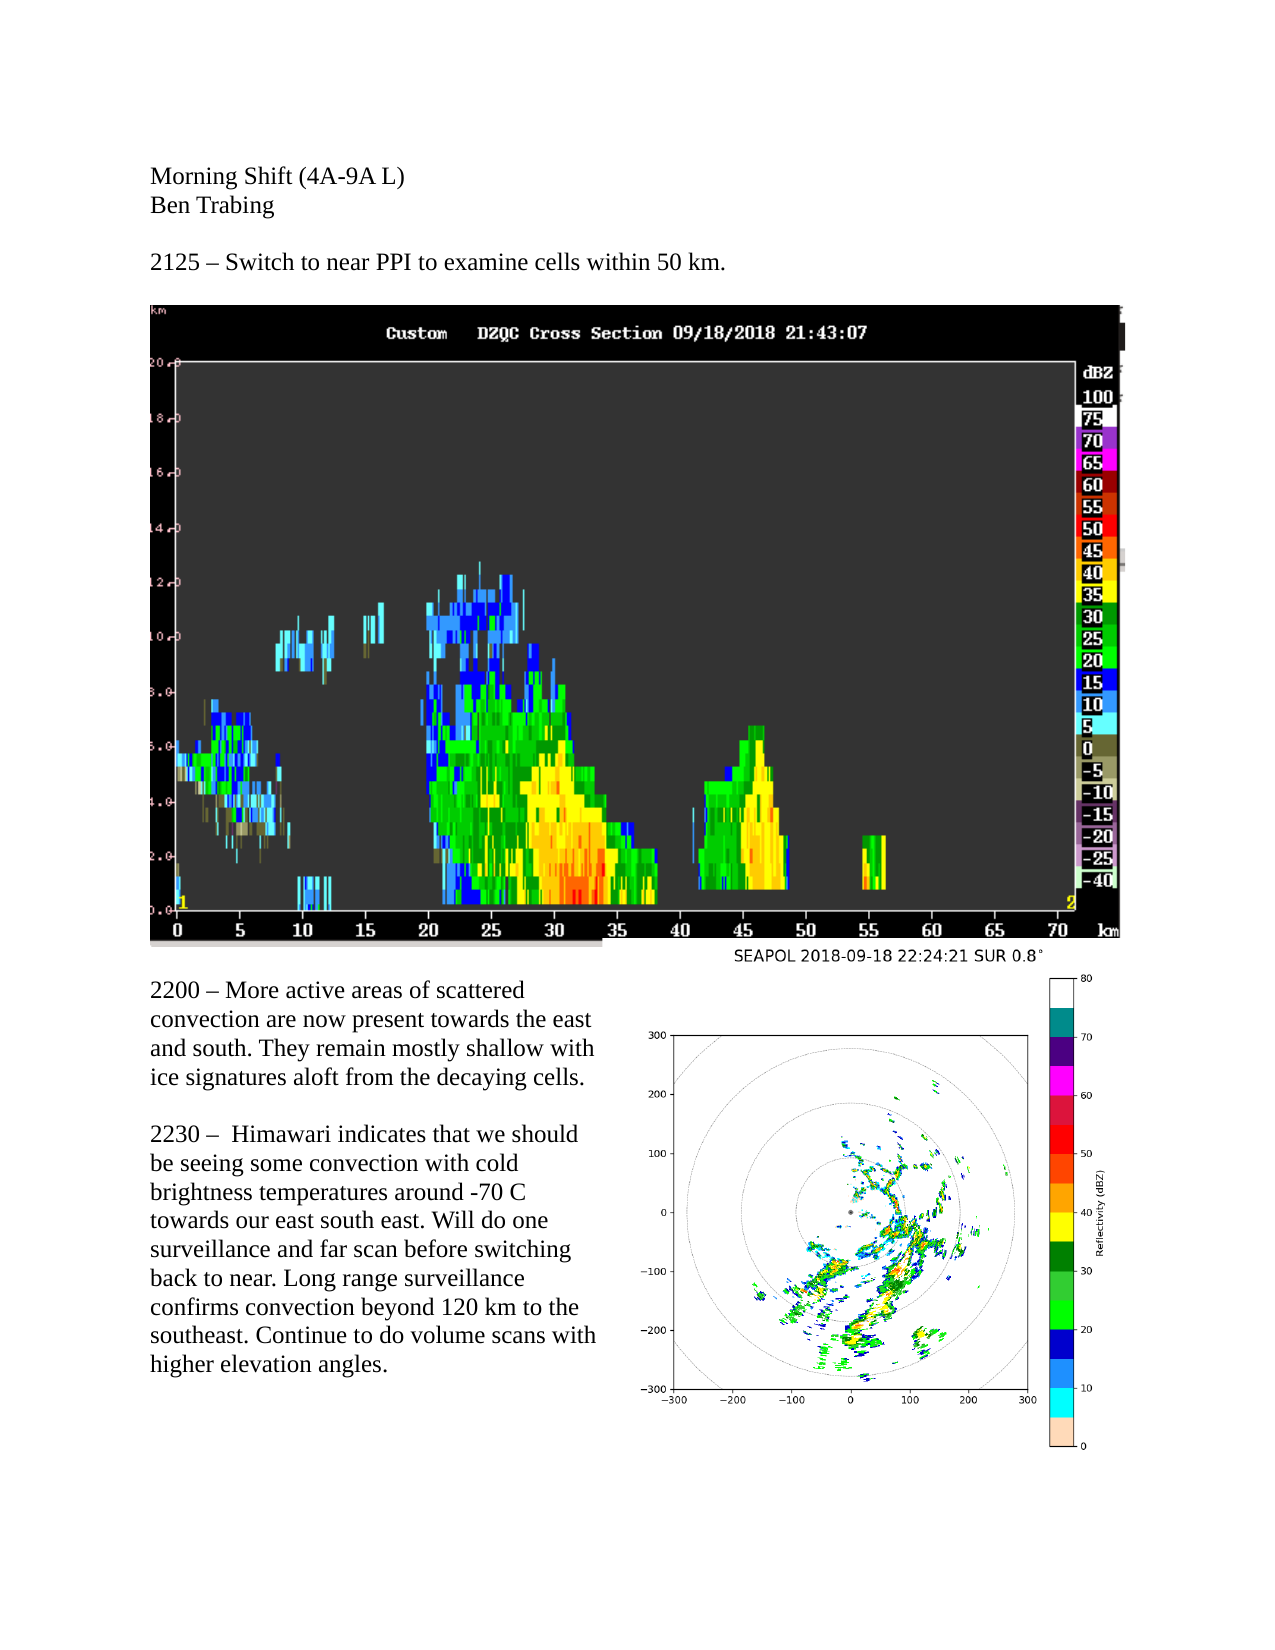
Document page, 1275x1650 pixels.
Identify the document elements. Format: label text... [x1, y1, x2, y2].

text 2200 – More active areas of scattered convection are now present towards the east and south. They remain mostly shallow with ice signatures aloft from the decaying cells. [150, 975, 602, 1090]
text 2230 – Himawari indicates that we should be seeing some convection with cold brightness temperatures around -70 C towards our east south east. Will do one surveillance and far scan before switching back to near. Long range surveillance confirms convection beyond 120 km to the southeast. Continue to do volume scans with higher elevation angles. [150, 1119, 602, 1378]
text 2125 – Switch to near PPI to examine cells within 50 km. [150, 247, 1125, 276]
text Ben Trabing [150, 190, 1125, 219]
picture [150, 305, 1173, 1509]
text Morning Shift (4A-9A L) [150, 161, 1125, 190]
